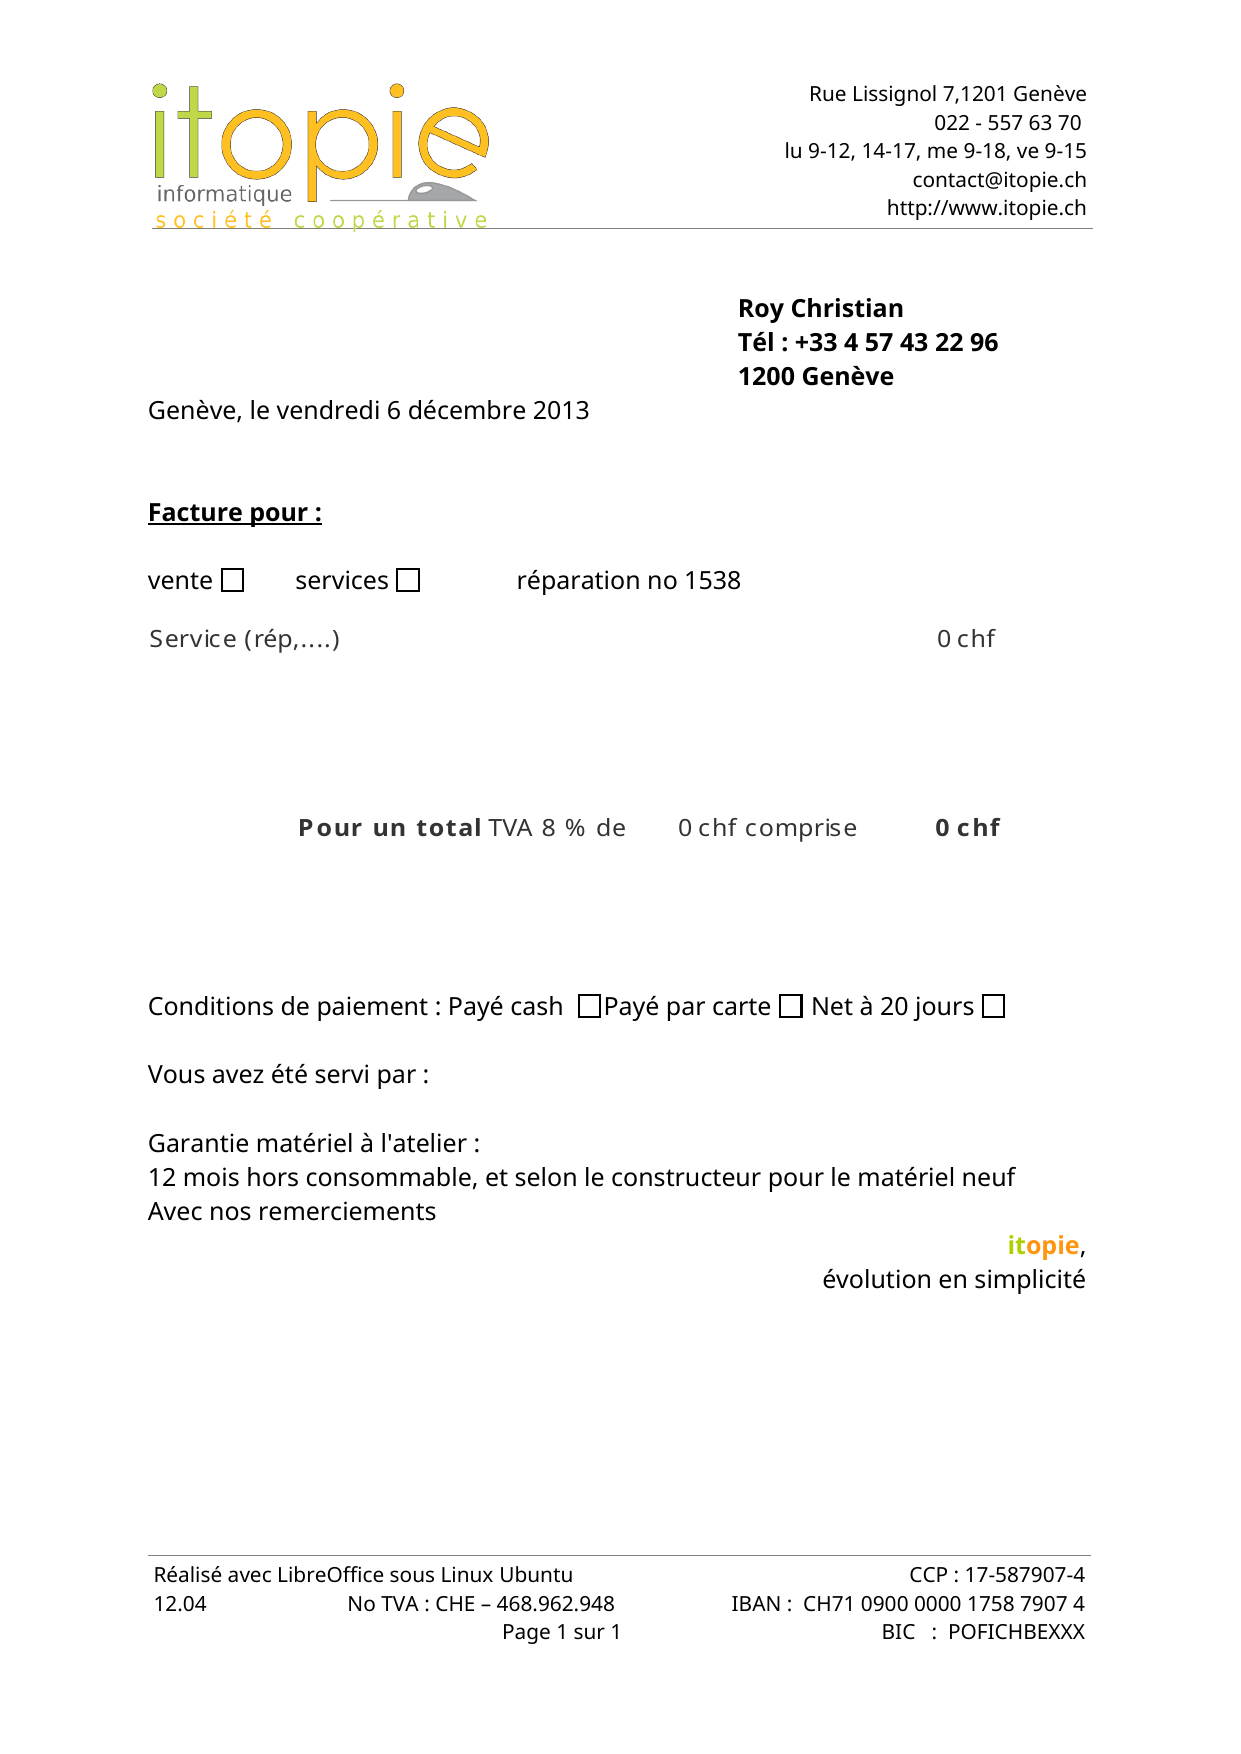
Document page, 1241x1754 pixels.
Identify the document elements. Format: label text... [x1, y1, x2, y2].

text itopie, [148, 1227, 1093, 1262]
text Genève, le vendredi 6 décembre 2013 [148, 392, 1093, 427]
text Conditions de paiement : Payé cash Payé par carte Net à 20 jours [148, 989, 1093, 1023]
text Tél : +33 4 57 43 22 96 [148, 324, 1093, 358]
text Garantie matériel à l'atelier : [148, 1125, 1093, 1159]
text Avec nos remerciements [148, 1193, 1093, 1227]
text Roy Christian [148, 290, 1093, 324]
text 12 mois hors consommable, et selon le constructeur pour le matériel neuf [148, 1159, 1093, 1193]
text vente services réparation no 1538 [148, 563, 1093, 597]
text 1200 Genève [148, 358, 1093, 392]
text Vous avez été servi par : [148, 1057, 1093, 1091]
picture [138, 72, 500, 244]
text Facture pour : [148, 495, 1093, 529]
text évolution en simplicité [148, 1262, 1093, 1296]
